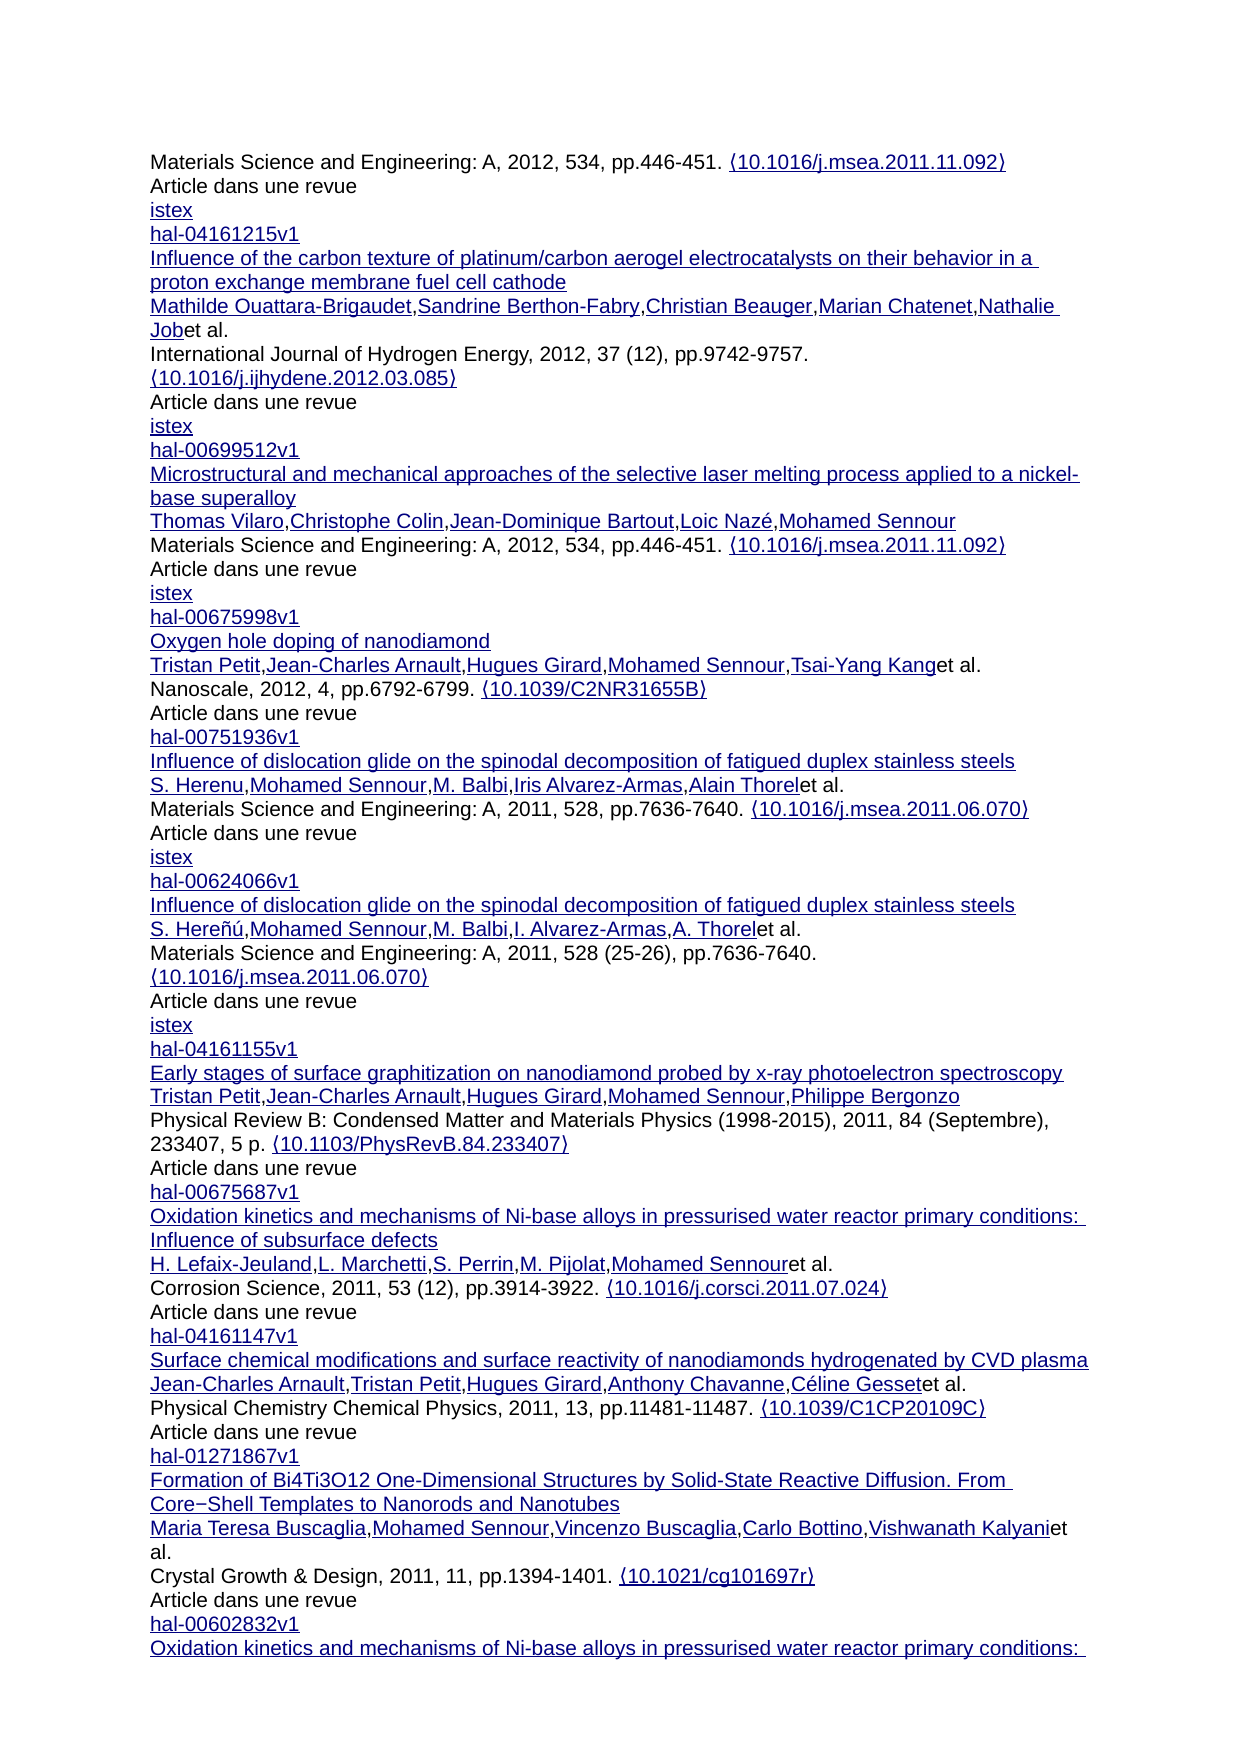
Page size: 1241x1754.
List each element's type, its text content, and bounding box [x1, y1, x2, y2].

table_cell Surface chemical modifications and surface reactivity of nanodiamonds hydrogenated by CVD plasma Jean-Charles Arnault,Tristan Petit,Hugues Girard,Anthony Chavanne,Céline Gessetet al. Physical Chemistry Chemical Physics, 2011, 13, pp.11481-11487. ⟨10.1039/C1CP20109C⟩ Article dans une revue hal-01271867v1 [150, 1348, 1090, 1468]
table_cell Influence of dislocation glide on the spinodal decomposition of fatigued duplex stainless steels S. Hereñú,Mohamed Sennour,M. Balbi,I. Alvarez-Armas,A. Thorelet al. Materials Science and Engineering: A, 2011, 528 (25-26), pp.7636-7640. ⟨10.1016/j.msea.2011.06.070⟩ Article dans une revue istex hal-04161155v1 [150, 893, 1090, 1060]
table_cell Oxidation kinetics and mechanisms of Ni-base alloys in pressurised water reactor primary conditions: [150, 1635, 1090, 1659]
table_cell Influence of dislocation glide on the spinodal decomposition of fatigued duplex stainless steels S. Herenu,Mohamed Sennour,M. Balbi,Iris Alvarez-Armas,Alain Thorelet al. Materials Science and Engineering: A, 2011, 528, pp.7636-7640. ⟨10.1016/j.msea.2011.06.070⟩ Article dans une revue istex hal-00624066v1 [150, 749, 1090, 893]
table_cell Oxygen hole doping of nanodiamond Tristan Petit,Jean-Charles Arnault,Hugues Girard,Mohamed Sennour,Tsai-Yang Kanget al. Nanoscale, 2012, 4, pp.6792-6799. ⟨10.1039/C2NR31655B⟩ Article dans une revue hal-00751936v1 [150, 629, 1090, 749]
table_cell Influence of the carbon texture of platinum/carbon aerogel electrocatalysts on their behavior in a proton exchange membrane fuel cell cathode Mathilde Ouattara-Brigaudet,Sandrine Berthon-Fabry,Christian Beauger,Marian Chatenet,Nathalie Jobet al. International Journal of Hydrogen Energy, 2012, 37 (12), pp.9742-9757. ⟨10.1016/j.ijhydene.2012.03.085⟩ Article dans une revue istex hal-00699512v1 [150, 246, 1090, 461]
table_cell Formation of Bi4Ti3O12 One-Dimensional Structures by Solid-State Reactive Diffusion. From Core−Shell Templates to Nanorods and Nanotubes Maria Teresa Buscaglia,Mohamed Sennour,Vincenzo Buscaglia,Carlo Bottino,Vishwanath Kalyaniet al. Crystal Growth & Design, 2011, 11, pp.1394-1401. ⟨10.1021/cg101697r⟩ Article dans une revue hal-00602832v1 [150, 1468, 1090, 1635]
table_cell Materials Science and Engineering: A, 2012, 534, pp.446-451. ⟨10.1016/j.msea.2011.11.092⟩ Article dans une revue istex hal-04161215v1 [150, 150, 1090, 246]
table_cell Early stages of surface graphitization on nanodiamond probed by x-ray photoelectron spectroscopy Tristan Petit,Jean-Charles Arnault,Hugues Girard,Mohamed Sennour,Philippe Bergonzo Physical Review B: Condensed Matter and Materials Physics (1998-2015), 2011, 84 (Septembre), 233407, 5 p. ⟨10.1103/PhysRevB.84.233407⟩ Article dans une revue hal-00675687v1 [150, 1060, 1090, 1204]
table_cell Microstructural and mechanical approaches of the selective laser melting process applied to a nickel-base superalloy Thomas Vilaro,Christophe Colin,Jean-Dominique Bartout,Loic Nazé,Mohamed Sennour Materials Science and Engineering: A, 2012, 534, pp.446-451. ⟨10.1016/j.msea.2011.11.092⟩ Article dans une revue istex hal-00675998v1 [150, 461, 1090, 629]
table_cell Oxidation kinetics and mechanisms of Ni-base alloys in pressurised water reactor primary conditions: Influence of subsurface defects H. Lefaix-Jeuland,L. Marchetti,S. Perrin,M. Pijolat,Mohamed Sennouret al. Corrosion Science, 2011, 53 (12), pp.3914-3922. ⟨10.1016/j.corsci.2011.07.024⟩ Article dans une revue hal-04161147v1 [150, 1204, 1090, 1348]
